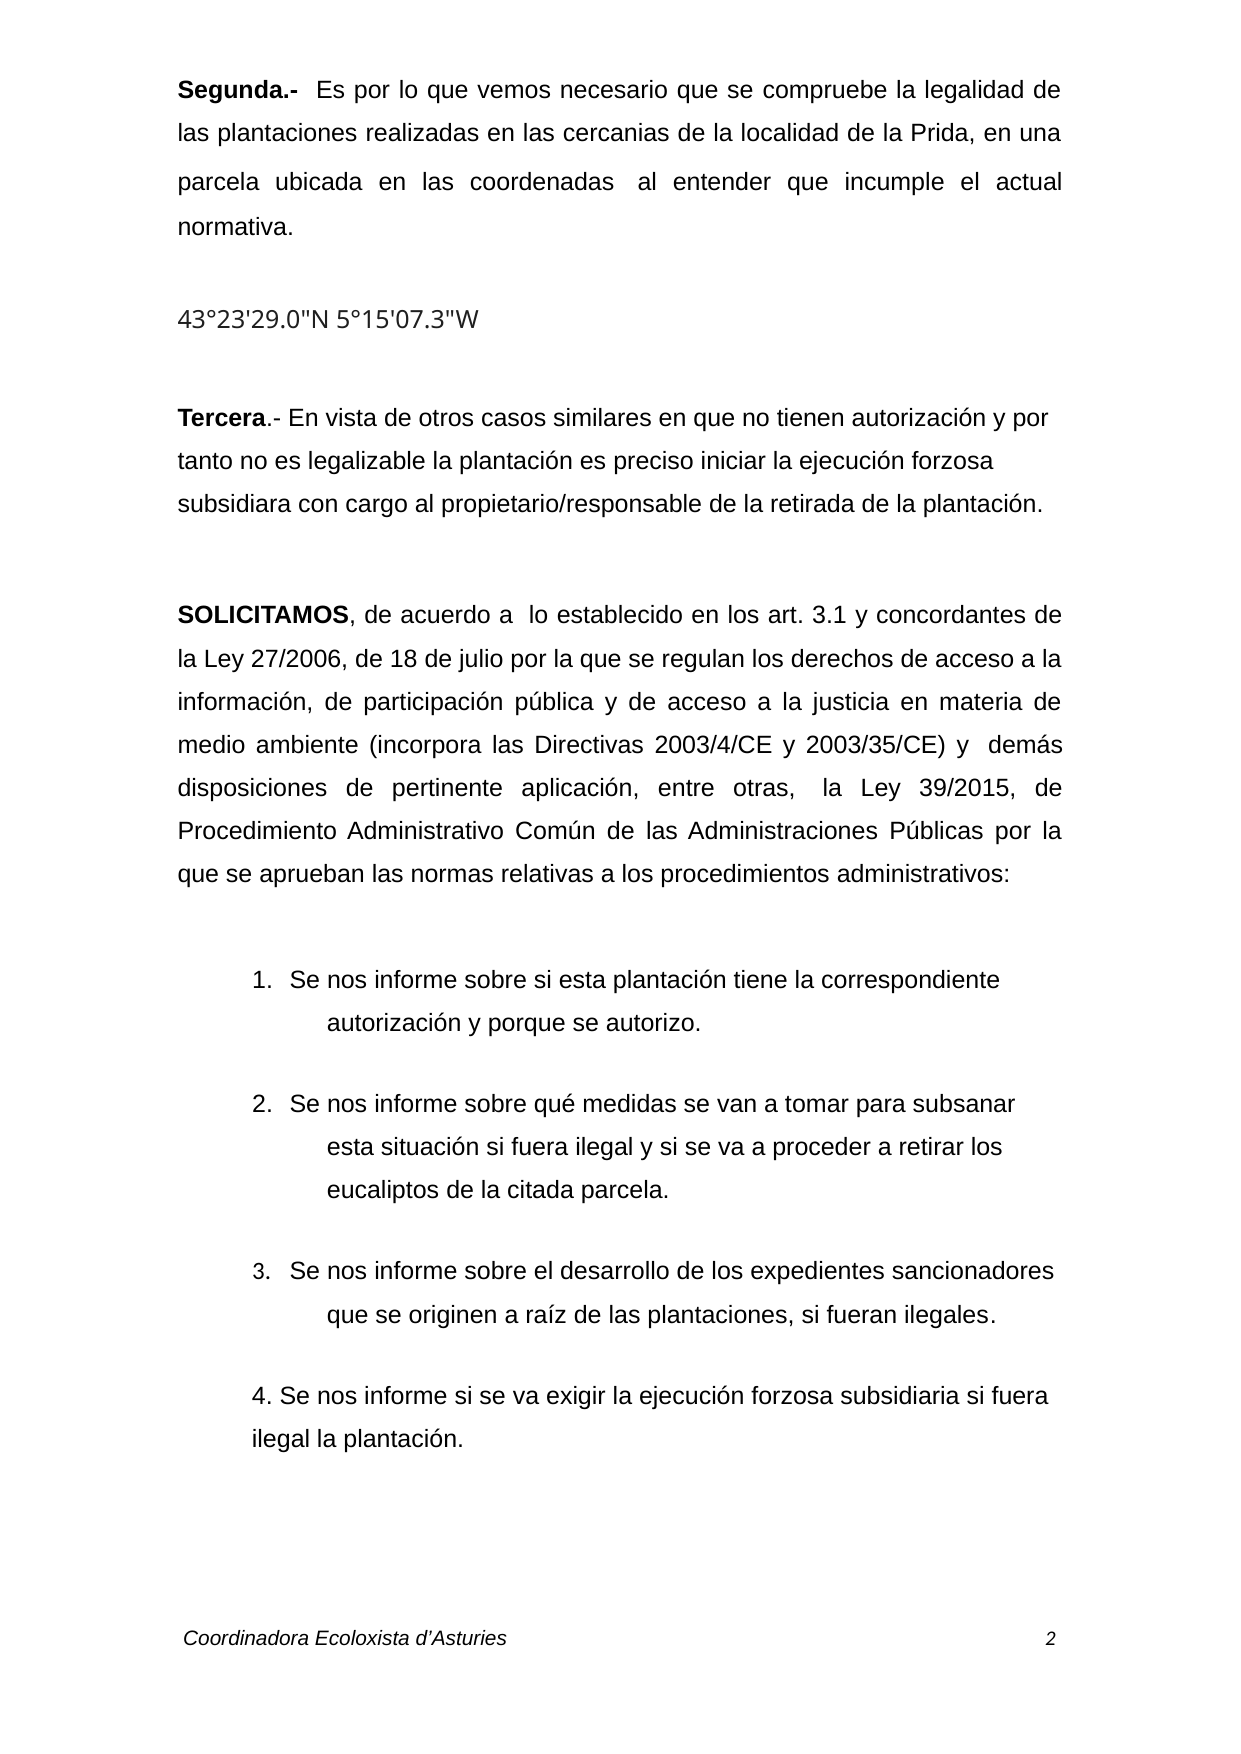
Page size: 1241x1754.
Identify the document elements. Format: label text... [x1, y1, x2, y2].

text Segunda.- Es por lo que vemos necesario que se compruebe la legalidad de las plantaciones realizadas en las cercanias de la localidad de la Prida, en una parcela ubicada en las coordenadas al entender que incumple el actual normativa. [177, 75, 1063, 241]
text Tercera.- En vista de otros casos similares en que no tienen autorización y por tanto no es legalizable la plantación es preciso iniciar la ejecución forzosa subsidiara con cargo al propietario/responsable de la retirada de la plantación. [177, 403, 1063, 518]
text SOLICITAMOS, de acuerdo a lo establecido en los art. 3.1 y concordantes de la Ley 27/2006, de 18 de julio por la que se regulan los derechos de acceso a la información, de participación pública y de acceso a la justicia en materia de medio ambiente (incorpora las Directivas 2003/4/CE y 2003/35/CE) y demás disposiciones de pertinente aplicación, entre otras, la Ley 39/2015, de Procedimiento Administrativo Común de las Administraciones Públicas por la que se aprueban las normas relativas a los procedimientos administrativos: [177, 600, 1063, 888]
text 4. Se nos informe si se va exigir la ejecución forzosa subsidiaria si fuera ilegal la plantación. [252, 1381, 1063, 1453]
subtitle 43°23'29.0"N 5°15'07.3"W [177, 301, 1063, 335]
list Se nos informe sobre qué medidas se van a tomar para subsanar esta situación si fuera ilegal y si se va a proceder a retirar los eucaliptos de la citada parcela. [252, 1088, 1063, 1203]
list Se nos informe sobre si esta plantación tiene la correspondiente autorización y porque se autorizo. [252, 965, 1063, 1037]
list Se nos informe sobre el desarrollo de los expedientes sancionadores que se originen a raíz de las plantaciones, si fueran ilegales. [252, 1255, 1063, 1329]
